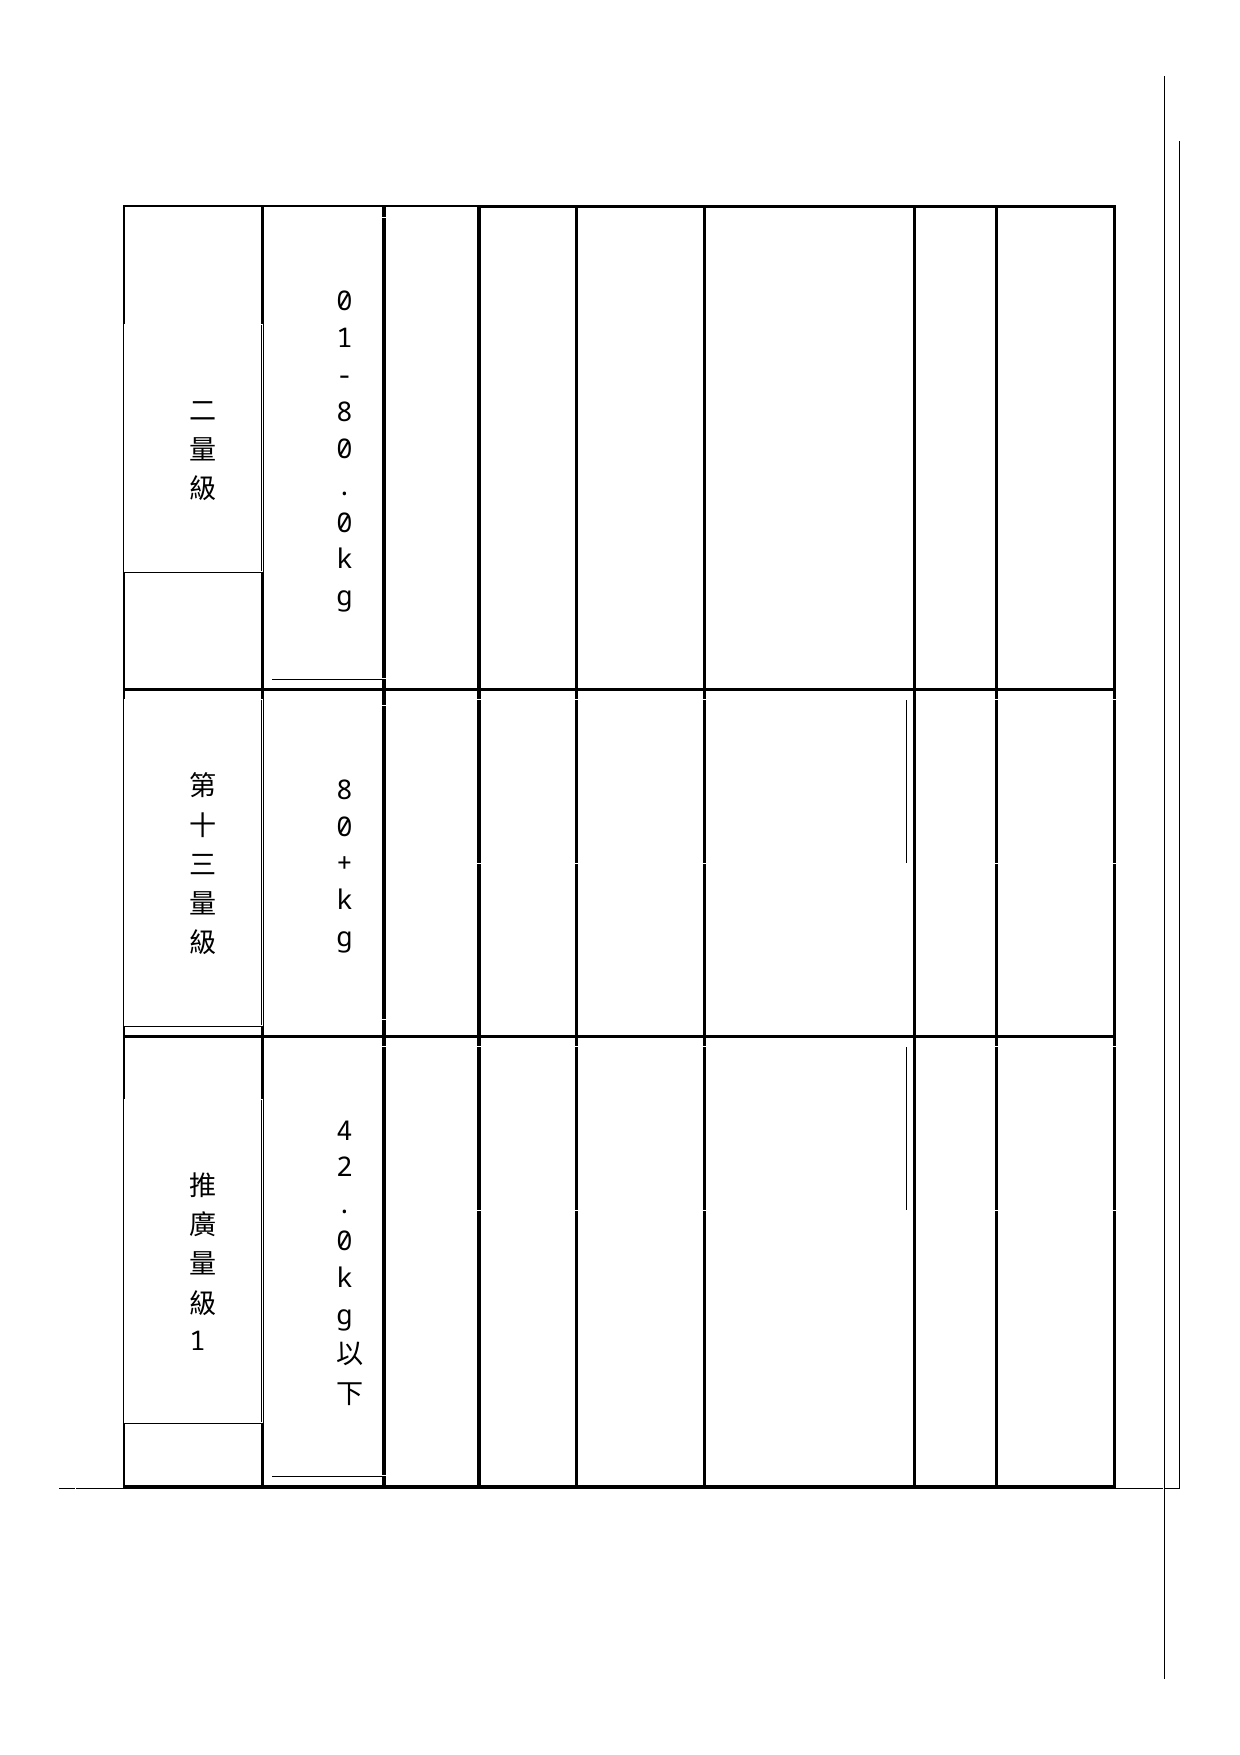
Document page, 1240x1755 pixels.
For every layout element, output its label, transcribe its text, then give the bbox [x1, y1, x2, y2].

table_cell [578, 700, 585, 863]
table_cell [386, 706, 403, 1019]
table_cell [125, 691, 261, 699]
table_cell [586, 700, 619, 863]
table_cell [481, 1211, 575, 1485]
table_cell [481, 700, 487, 863]
table_cell [481, 1047, 487, 1210]
table_cell [998, 208, 1113, 688]
table_cell [706, 208, 913, 688]
table_cell [125, 207, 261, 324]
table_cell [386, 1047, 403, 1475]
table_cell [706, 1038, 913, 1485]
table_cell [125, 1027, 261, 1034]
table_cell [393, 1047, 403, 1210]
table_cell [125, 1038, 261, 1099]
table_cell [921, 700, 995, 863]
table_cell [386, 207, 477, 688]
table_cell [921, 1047, 995, 1210]
table_cell [998, 700, 1005, 863]
table_cell [386, 1211, 477, 1485]
table_cell [488, 1047, 524, 1210]
table_cell [998, 1047, 1005, 1210]
table_cell [620, 700, 703, 863]
table_cell [916, 208, 995, 688]
table_cell [578, 691, 703, 699]
table_cell [578, 208, 703, 688]
table_cell 第十三量級 [125, 700, 261, 1025]
table_cell 推廣量級1 [125, 1100, 261, 1422]
table_cell [916, 1038, 995, 1485]
table_cell [706, 1047, 713, 1210]
table_cell [386, 691, 477, 705]
table_cell [578, 1038, 703, 1046]
table_cell [481, 208, 575, 688]
table_cell [404, 1047, 477, 1210]
table_cell [386, 864, 477, 1034]
table_cell [706, 700, 713, 863]
table_cell [578, 864, 703, 1034]
table_cell [488, 700, 524, 863]
table_cell [998, 864, 1113, 1034]
table_cell [718, 700, 905, 863]
table_cell [998, 1038, 1113, 1046]
table_cell [1006, 700, 1055, 863]
table_cell [525, 700, 575, 863]
table_cell [125, 1424, 261, 1485]
table_cell [525, 1047, 575, 1210]
table_cell [125, 573, 261, 688]
table_cell [1056, 700, 1113, 863]
table_cell [998, 691, 1113, 699]
table_cell [706, 691, 913, 1034]
table_cell [393, 706, 403, 863]
table_cell 二量級 [125, 325, 261, 571]
table_cell [998, 1211, 1113, 1485]
table_cell [1006, 1047, 1055, 1210]
table_cell [481, 864, 575, 1034]
table_cell [393, 700, 477, 863]
table_cell [718, 1047, 905, 1210]
table_cell 42.0kg以下 [264, 1038, 382, 1485]
table_cell [481, 691, 575, 699]
table_cell [386, 218, 403, 678]
table_cell 01-80.0kg [264, 207, 382, 688]
table_cell [481, 1038, 575, 1046]
table_cell [1056, 1047, 1113, 1210]
table_cell [386, 1038, 477, 1046]
table_cell [586, 1047, 619, 1210]
table_cell [916, 691, 995, 1034]
table_cell [578, 1047, 585, 1210]
table_cell [578, 1211, 703, 1485]
table_cell 80+kg [264, 691, 382, 1034]
table_cell [620, 1047, 703, 1210]
